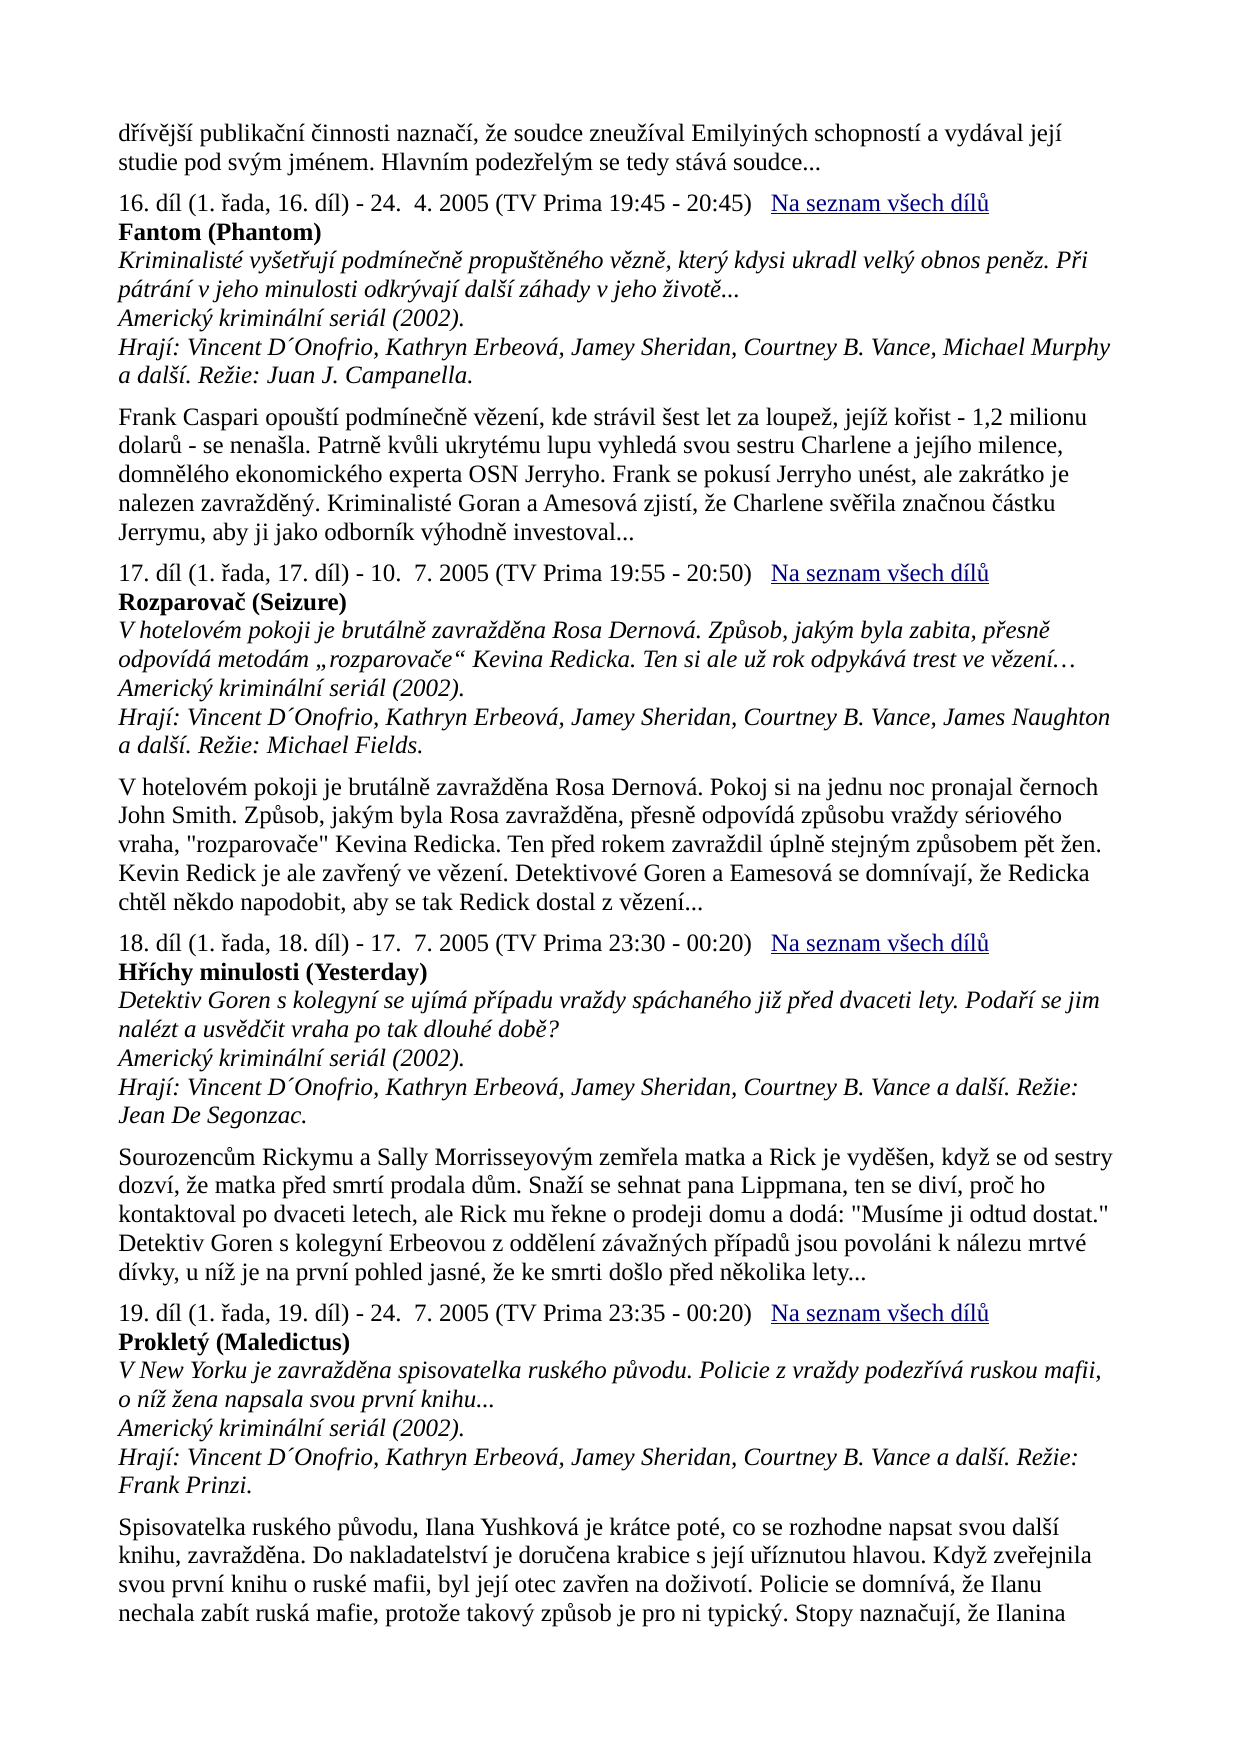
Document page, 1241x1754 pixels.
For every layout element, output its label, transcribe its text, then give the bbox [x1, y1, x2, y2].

text Frank Caspari opouští podmínečně vězení, kde strávil šest let za loupež, jejíž kořist - 1,2 milionu dolarů - se nenašla. Patrně kvůli ukrytému lupu vyhledá svou sestru Charlene a jejího milence, domnělého ekonomického experta OSN Jerryho. Frank se pokusí Jerryho unést, ale zakrátko je nalezen zavražděný. Kriminalisté Goran a Amesová zjistí, že Charlene svěřila značnou částku Jerrymu, aby ji jako odborník výhodně investoval... [118, 402, 1122, 546]
text 18. díl (1. řada, 18. díl) - 17. 7. 2005 (TV Prima 23:30 ‑ 00:20) Na seznam všech dílů Hříchy minulosti (Yesterday) Detektiv Goren s kolegyní se ujímá případu vraždy spáchaného již před dvaceti lety. Podaří se jim nalézt a usvědčit vraha po tak dlouhé době? Americký kriminální seriál (2002). Hrají: Vincent D´Onofrio, Kathryn Erbeová, Jamey Sheridan, Courtney B. Vance a další. Režie: Jean De Segonzac. [118, 928, 1122, 1129]
text 19. díl (1. řada, 19. díl) - 24. 7. 2005 (TV Prima 23:35 ‑ 00:20) Na seznam všech dílů Prokletý (Maledictus) V New Yorku je zavražděna spisovatelka ruského původu. Policie z vraždy podezřívá ruskou mafii, o níž žena napsala svou první knihu... Americký kriminální seriál (2002). Hrají: Vincent D´Onofrio, Kathryn Erbeová, Jamey Sheridan, Courtney B. Vance a další. Režie: Frank Prinzi. [118, 1298, 1122, 1499]
text 17. díl (1. řada, 17. díl) - 10. 7. 2005 (TV Prima 19:55 ‑ 20:50) Na seznam všech dílů Rozparovač (Seizure) V hotelovém pokoji je brutálně zavražděna Rosa Dernová. Způsob, jakým byla zabita, přesně odpovídá metodám „rozparovače“ Kevina Redicka. Ten si ale už rok odpykává trest ve vězení… Americký kriminální seriál (2002). Hrají: Vincent D´Onofrio, Kathryn Erbeová, Jamey Sheridan, Courtney B. Vance, James Naughton a další. Režie: Michael Fields. [118, 558, 1122, 759]
text 16. díl (1. řada, 16. díl) - 24. 4. 2005 (TV Prima 19:45 ‑ 20:45) Na seznam všech dílů Fantom (Phantom) Kriminalisté vyšetřují podmínečně propuštěného vězně, který kdysi ukradl velký obnos peněz. Při pátrání v jeho minulosti odkrývají další záhady v jeho životě... Americký kriminální seriál (2002). Hrají: Vincent D´Onofrio, Kathryn Erbeová, Jamey Sheridan, Courtney B. Vance, Michael Murphy a další. Režie: Juan J. Campanella. [118, 188, 1122, 389]
text Spisovatelka ruského původu, Ilana Yushková je krátce poté, co se rozhodne napsat svou další knihu, zavražděna. Do nakladatelství je doručena krabice s její uříznutou hlavou. Když zveřejnila svou první knihu o ruské mafii, byl její otec zavřen na doživotí. Policie se domnívá, že Ilanu nechala zabít ruská mafie, protože takový způsob je pro ni typický. Stopy naznačují, že Ilanina [118, 1512, 1122, 1627]
text V hotelovém pokoji je brutálně zavražděna Rosa Dernová. Pokoj si na jednu noc pronajal černoch John Smith. Způsob, jakým byla Rosa zavražděna, přesně odpovídá způsobu vraždy sériového vraha, "rozparovače" Kevina Redicka. Ten před rokem zavraždil úplně stejným způsobem pět žen. Kevin Redick je ale zavřený ve vězení. Detektivové Goren a Eamesová se domnívají, že Redicka chtěl někdo napodobit, aby se tak Redick dostal z vězení... [118, 772, 1122, 916]
text dřívější publikační činnosti naznačí, že soudce zneužíval Emilyiných schopností a vydával její studie pod svým jménem. Hlavním podezřelým se tedy stává soudce... [118, 118, 1122, 176]
text Sourozencům Rickymu a Sally Morrisseyovým zemřela matka a Rick je vyděšen, když se od sestry dozví, že matka před smrtí prodala dům. Snaží se sehnat pana Lippmana, ten se diví, proč ho kontaktoval po dvaceti letech, ale Rick mu řekne o prodeji domu a dodá: "Musíme ji odtud dostat." Detektiv Goren s kolegyní Erbeovou z oddělení závažných případů jsou povoláni k nálezu mrtvé dívky, u níž je na první pohled jasné, že ke smrti došlo před několika lety... [118, 1142, 1122, 1286]
